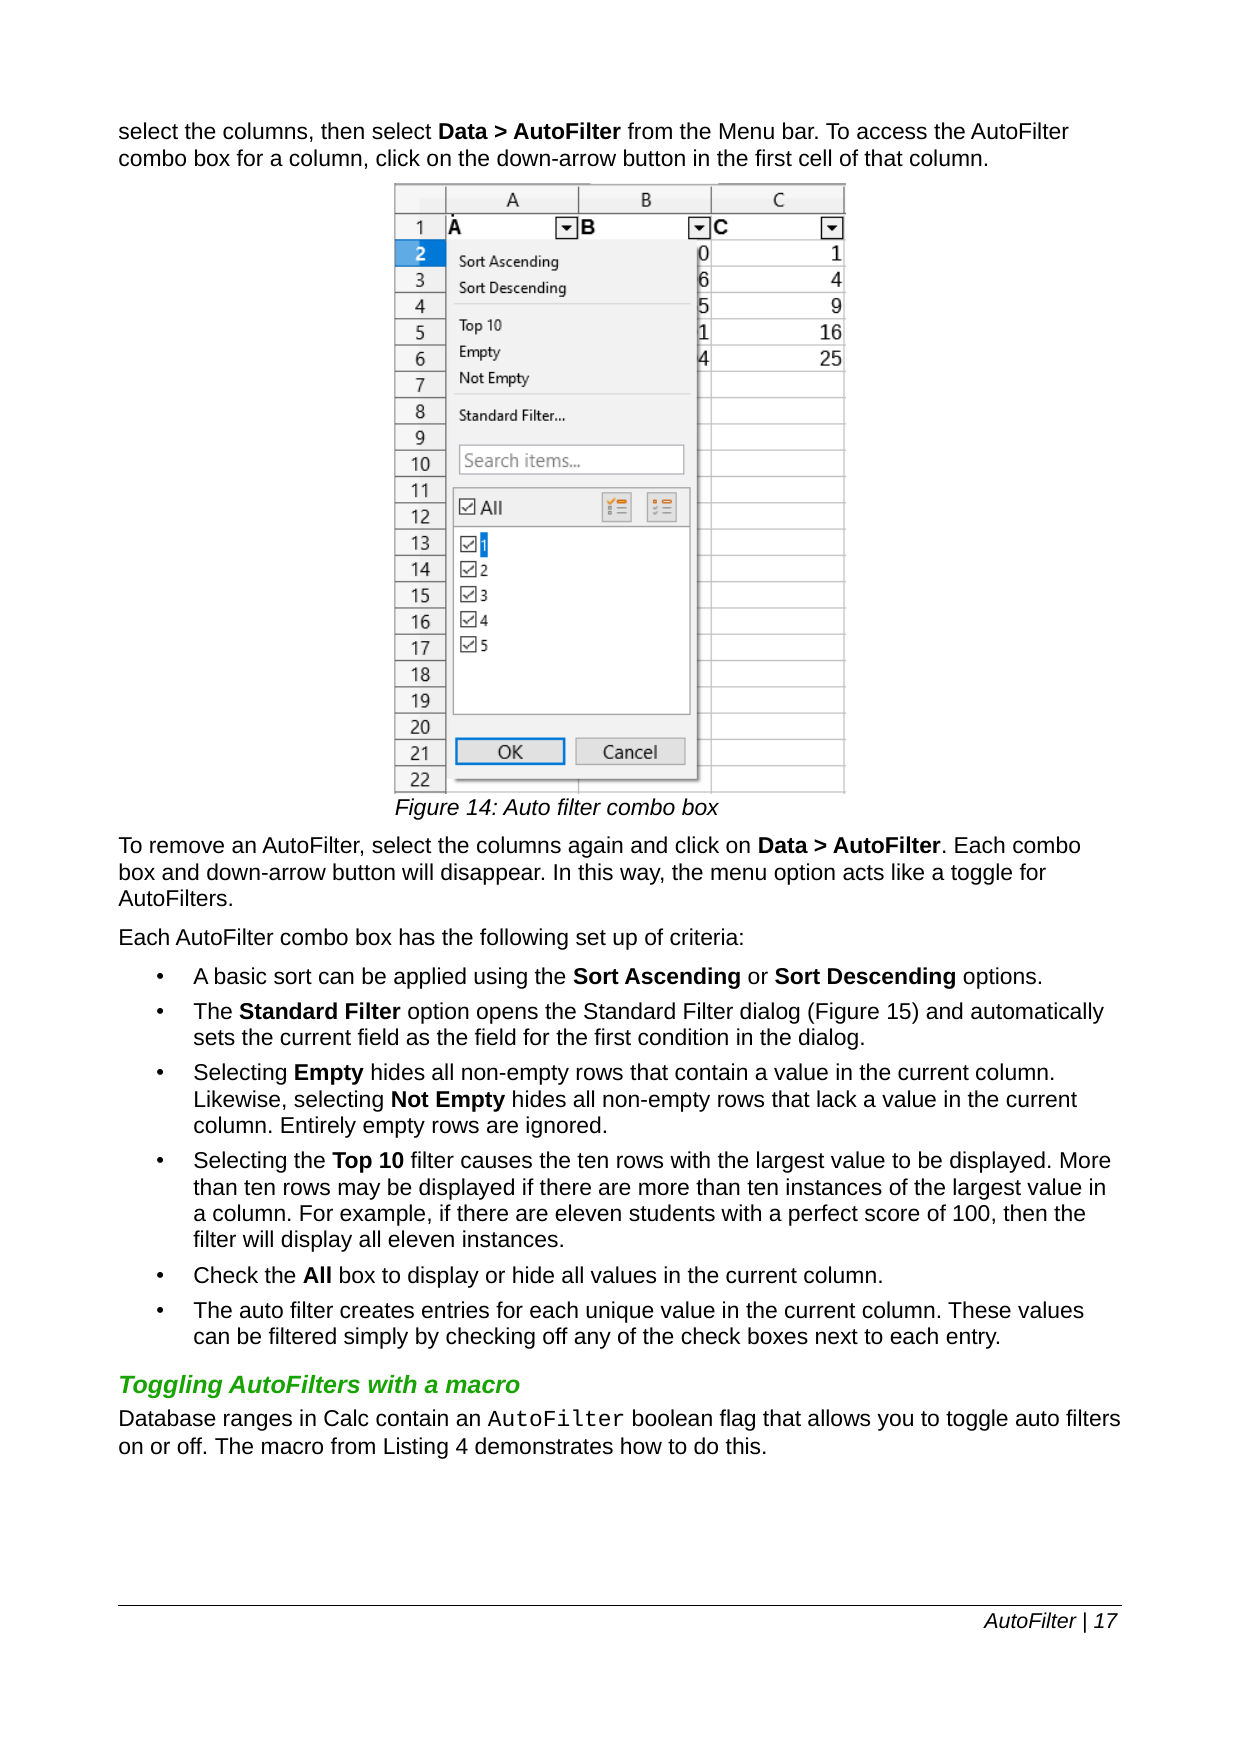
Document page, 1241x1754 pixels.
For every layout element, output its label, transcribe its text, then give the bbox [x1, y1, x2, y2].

text To remove an AutoFilter, select the columns again and click on Data > AutoFilter. Each combo box and down-arrow button will disappear. In this way, the menu option acts like a toggle for AutoFilters. [118, 832, 1122, 911]
text Database ranges in Calc contain an AutoFilter boolean flag that allows you to toggle auto filters on or off. The macro from Listing 4 demonstrates how to do this. [118, 1405, 1122, 1459]
list Check the All box to display or hide all values in the current column. [156, 1262, 1122, 1288]
text select the columns, then select Data > AutoFilter from the Menu bar. To access the AutoFilter combo box for a column, click on the down-arrow button in the first cell of that column. [118, 118, 1122, 171]
list The Standard Filter option opens the Standard Filter dialog (Figure 15) and automatically sets the current field as the field for the first condition in the dialog. [156, 998, 1122, 1051]
picture [394, 183, 846, 794]
list A basic sort can be applied using the Sort Ascending or Sort Descending options. [156, 963, 1122, 989]
subtitle Toggling AutoFilters with a macro [118, 1370, 1122, 1399]
list Selecting the Top 10 filter causes the ten rows with the largest value to be displayed. More than ten rows may be displayed if there are more than ten instances of the largest value in a column. For example, if there are eleven students with a perfect score of 100, then the filter will display all eleven instances. [156, 1147, 1122, 1253]
list Selecting Empty hides all non-empty rows that contain a value in the current column. Likewise, selecting Not Empty hides all non-empty rows that lack a value in the current column. Entirely empty rows are ignored. [156, 1059, 1122, 1138]
list The auto filter creates entries for each unique value in the current column. These values can be filtered simply by checking off any of the check boxes next to each entry. [156, 1297, 1122, 1349]
text Figure 14: Auto filter combo box [394, 794, 846, 820]
text Each AutoFilter combo box has the following set up of criteria: [118, 924, 1122, 950]
